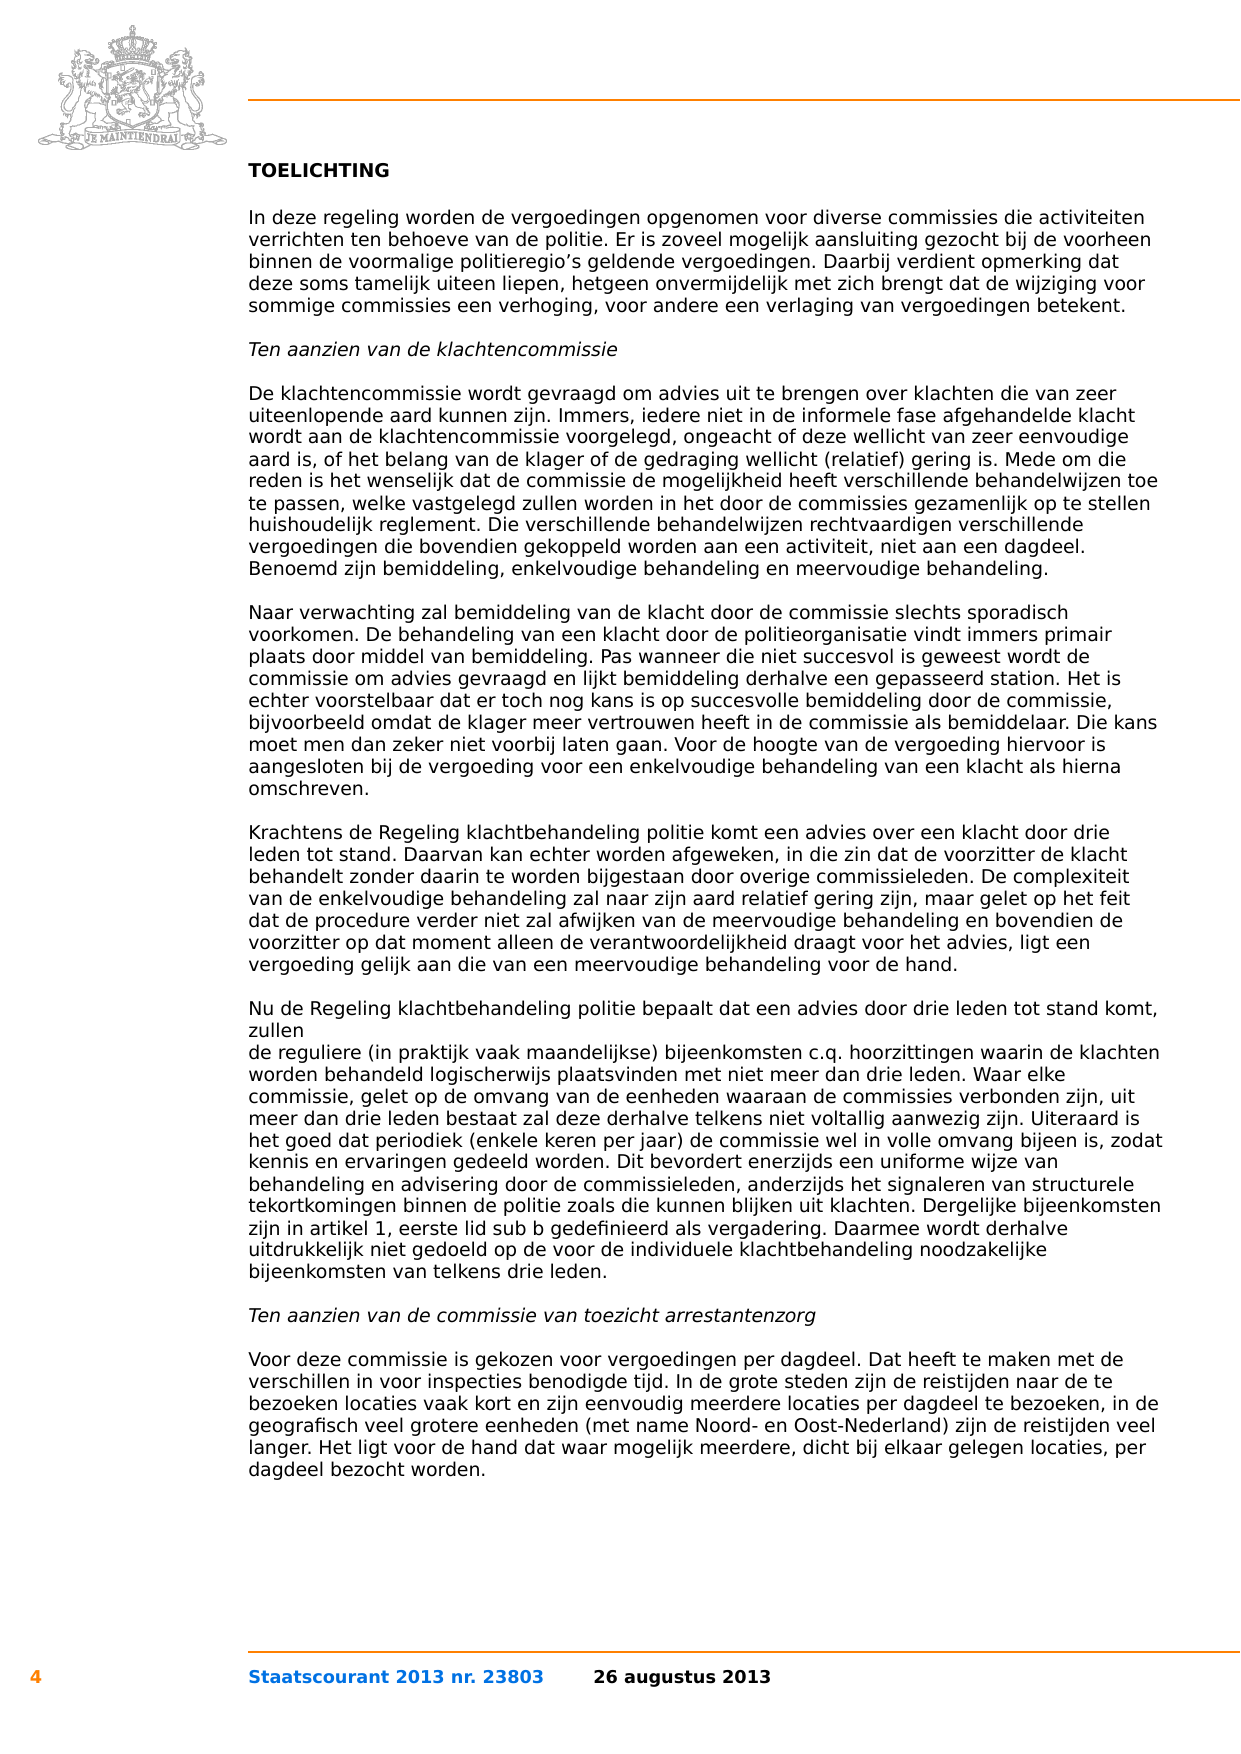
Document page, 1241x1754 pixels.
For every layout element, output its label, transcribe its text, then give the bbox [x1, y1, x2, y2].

text De klachtencommissie wordt gevraagd om advies uit te brengen over klachten die van zeer uiteenlopende aard kunnen zijn. Immers, iedere niet in de informele fase afgehandelde klacht wordt aan de klachtencommissie voorgelegd, ongeacht of deze wellicht van zeer eenvoudige aard is, of het belang van de klager of de gedraging wellicht (relatief) gering is. Mede om die reden is het wenselijk dat de commissie de mogelijkheid heeft verschillende behandelwijzen toe te passen, welke vastgelegd zullen worden in het door de commissies gezamenlijk op te stellen huishoudelijk reglement. Die verschillende behandelwijzen rechtvaardigen verschillende vergoedingen die bovendien gekoppeld worden aan een activiteit, niet aan een dagdeel. Benoemd zijn bemiddeling, enkelvoudige behandeling en meervoudige behandeling. [248, 382, 1163, 580]
text de reguliere (in praktijk vaak maandelijkse) bijeenkomsten c.q. hoorzittingen waarin de klachten worden behandeld logischerwijs plaatsvinden met niet meer dan drie leden. Waar elke commissie, gelet op de omvang van de eenheden waaraan de commissies verbonden zijn, uit meer dan drie leden bestaat zal deze derhalve telkens niet voltallig aanwezig zijn. Uiteraard is het goed dat periodiek (enkele keren per jaar) de commissie wel in volle omvang bijeen is, zodat kennis en ervaringen gedeeld worden. Dit bevordert enerzijds een uniforme wijze van behandeling en advisering door de commissieleden, anderzijds het signaleren van structurele tekortkomingen binnen de politie zoals die kunnen blijken uit klachten. Dergelijke bijeenkomsten zijn in artikel 1, eerste lid sub b gedefinieerd als vergadering. Daarmee wordt derhalve uitdrukkelijk niet gedoeld op de voor de individuele klachtbehandeling noodzakelijke bijeenkomsten van telkens drie leden. [248, 1042, 1163, 1283]
text Naar verwachting zal bemiddeling van de klacht door de commissie slechts sporadisch voorkomen. De behandeling van een klacht door de politieorganisatie vindt immers primair plaats door middel van bemiddeling. Pas wanneer die niet succesvol is geweest wordt de commissie om advies gevraagd en lijkt bemiddeling derhalve een gepasseerd station. Het is echter voorstelbaar dat er toch nog kans is op succesvolle bemiddeling door de commissie, bijvoorbeeld omdat de klager meer vertrouwen heeft in de commissie als bemiddelaar. Die kans moet men dan zeker niet voorbij laten gaan. Voor de hoogte van de vergoeding hiervoor is aangesloten bij de vergoeding voor een enkelvoudige behandeling van een klacht als hierna omschreven. [248, 602, 1163, 800]
subtitle TOELICHTING [248, 160, 1163, 182]
subtitle Ten aanzien van de commissie van toezicht arrestantenzorg [248, 1305, 1163, 1327]
subtitle Ten aanzien van de klachtencommissie [248, 339, 1163, 361]
text Krachtens de Regeling klachtbehandeling politie komt een advies over een klacht door drie leden tot stand. Daarvan kan echter worden afgeweken, in die zin dat de voorzitter de klacht behandelt zonder daarin te worden bijgestaan door overige commissieleden. De complexiteit van de enkelvoudige behandeling zal naar zijn aard relatief gering zijn, maar gelet op het feit dat de procedure verder niet zal afwijken van de meervoudige behandeling en bovendien de voorzitter op dat moment alleen de verantwoordelijkheid draagt voor het advies, ligt een vergoeding gelijk aan die van een meervoudige behandeling voor de hand. [248, 822, 1163, 976]
text Nu de Regeling klachtbehandeling politie bepaalt dat een advies door drie leden tot stand komt, zullen [248, 998, 1163, 1042]
text In deze regeling worden de vergoedingen opgenomen voor diverse commissies die activiteiten verrichten ten behoeve van de politie. Er is zoveel mogelijk aansluiting gezocht bij de voorheen binnen de voormalige politieregio’s geldende vergoedingen. Daarbij verdient opmerking dat deze soms tamelijk uiteen liepen, hetgeen onvermijdelijk met zich brengt dat de wijziging voor sommige commissies een verhoging, voor andere een verlaging van vergoedingen betekent. [248, 207, 1163, 317]
text Voor deze commissie is gekozen voor vergoedingen per dagdeel. Dat heeft te maken met de verschillen in voor inspecties benodigde tijd. In de grote steden zijn de reistijden naar de te bezoeken locaties vaak kort en zijn eenvoudig meerdere locaties per dagdeel te bezoeken, in de geografisch veel grotere eenheden (met name Noord- en Oost-Nederland) zijn de reistijden veel langer. Het ligt voor de hand dat waar mogelijk meerdere, dicht bij elkaar gelegen locaties, per dagdeel bezocht worden. [248, 1349, 1163, 1481]
picture [38, 25, 227, 150]
